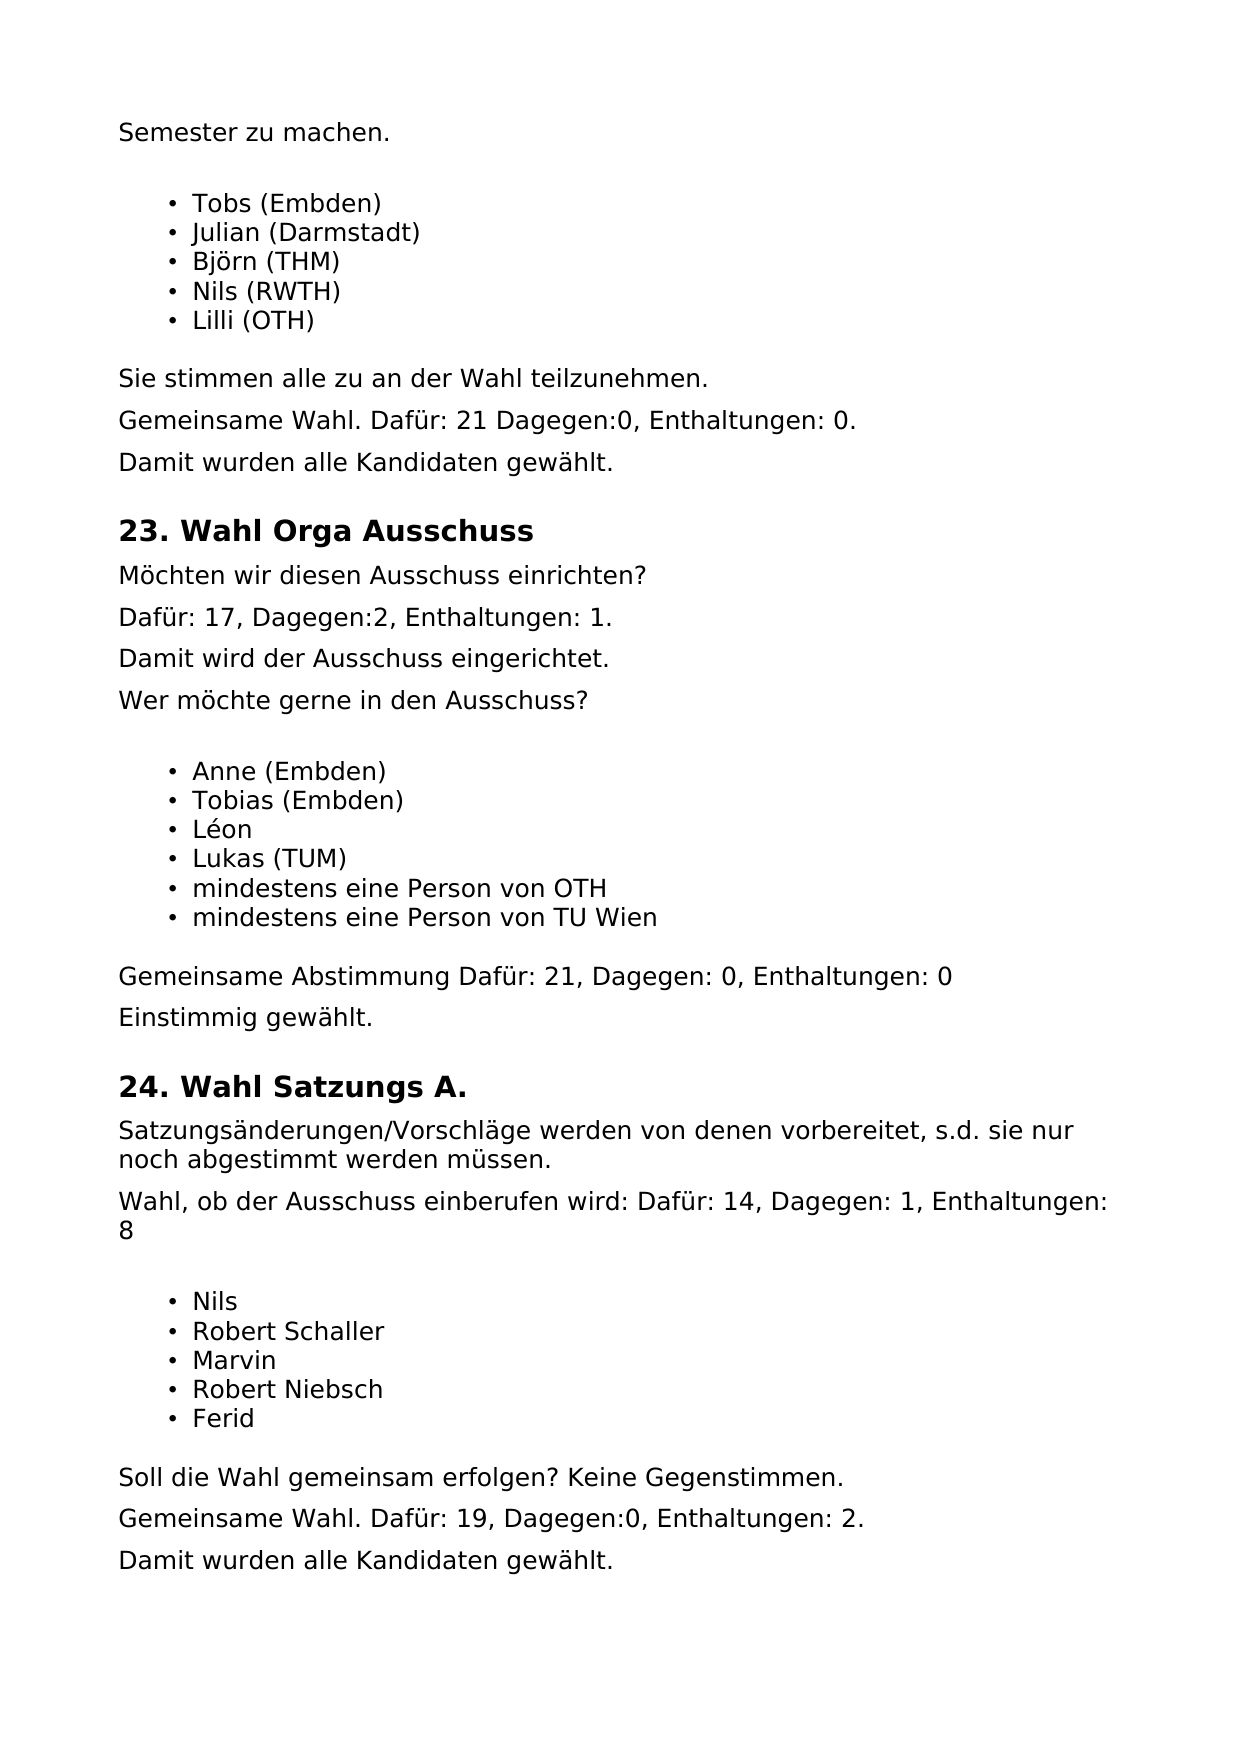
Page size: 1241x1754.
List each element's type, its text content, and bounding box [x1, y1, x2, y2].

list Nils (RWTH) [177, 277, 1122, 306]
subtitle 23. Wahl Orga Ausschuss [118, 514, 1122, 548]
list Anne (Embden) [177, 757, 1122, 786]
list Robert Niebsch [177, 1375, 1122, 1404]
text Gemeinsame Abstimmung Dafür: 21, Dagegen: 0, Enthaltungen: 0 [118, 962, 1122, 991]
list Nils [177, 1288, 1122, 1317]
list Tobs (Embden) [177, 189, 1122, 218]
list Léon [177, 816, 1122, 845]
text Wer möchte gerne in den Ausschuss? [118, 686, 1122, 715]
list Marvin [177, 1346, 1122, 1375]
text Satzungsänderungen/Vorschläge werden von denen vorbereitet, s.d. sie nur noch abgestimmt werden müssen. [118, 1116, 1122, 1175]
list Robert Schaller [177, 1317, 1122, 1346]
text Dafür: 17, Dagegen:2, Enthaltungen: 1. [118, 603, 1122, 632]
subtitle 24. Wahl Satzungs A. [118, 1070, 1122, 1104]
text Wahl, ob der Ausschuss einberufen wird: Dafür: 14, Dagegen: 1, Enthaltungen: 8 [118, 1187, 1122, 1246]
text Soll die Wahl gemeinsam erfolgen? Keine Gegenstimmen. [118, 1463, 1122, 1492]
text Damit wurden alle Kandidaten gewählt. [118, 1546, 1122, 1575]
list Tobias (Embden) [177, 786, 1122, 816]
text Semester zu machen. [118, 118, 1122, 147]
list mindestens eine Person von TU Wien [177, 903, 1122, 932]
list Ferid [177, 1404, 1122, 1433]
text Gemeinsame Wahl. Dafür: 21 Dagegen:0, Enthaltungen: 0. [118, 406, 1122, 435]
list Lilli (OTH) [177, 306, 1122, 335]
list Lukas (TUM) [177, 845, 1122, 874]
list mindestens eine Person von OTH [177, 874, 1122, 903]
list Julian (Darmstadt) [177, 218, 1122, 248]
text Damit wird der Ausschuss eingerichtet. [118, 644, 1122, 673]
text Möchten wir diesen Ausschuss einrichten? [118, 561, 1122, 590]
text Gemeinsame Wahl. Dafür: 19, Dagegen:0, Enthaltungen: 2. [118, 1504, 1122, 1534]
text Damit wurden alle Kandidaten gewählt. [118, 448, 1122, 477]
list Björn (THM) [177, 248, 1122, 277]
text Einstimmig gewählt. [118, 1003, 1122, 1032]
text Sie stimmen alle zu an der Wahl teilzunehmen. [118, 364, 1122, 394]
